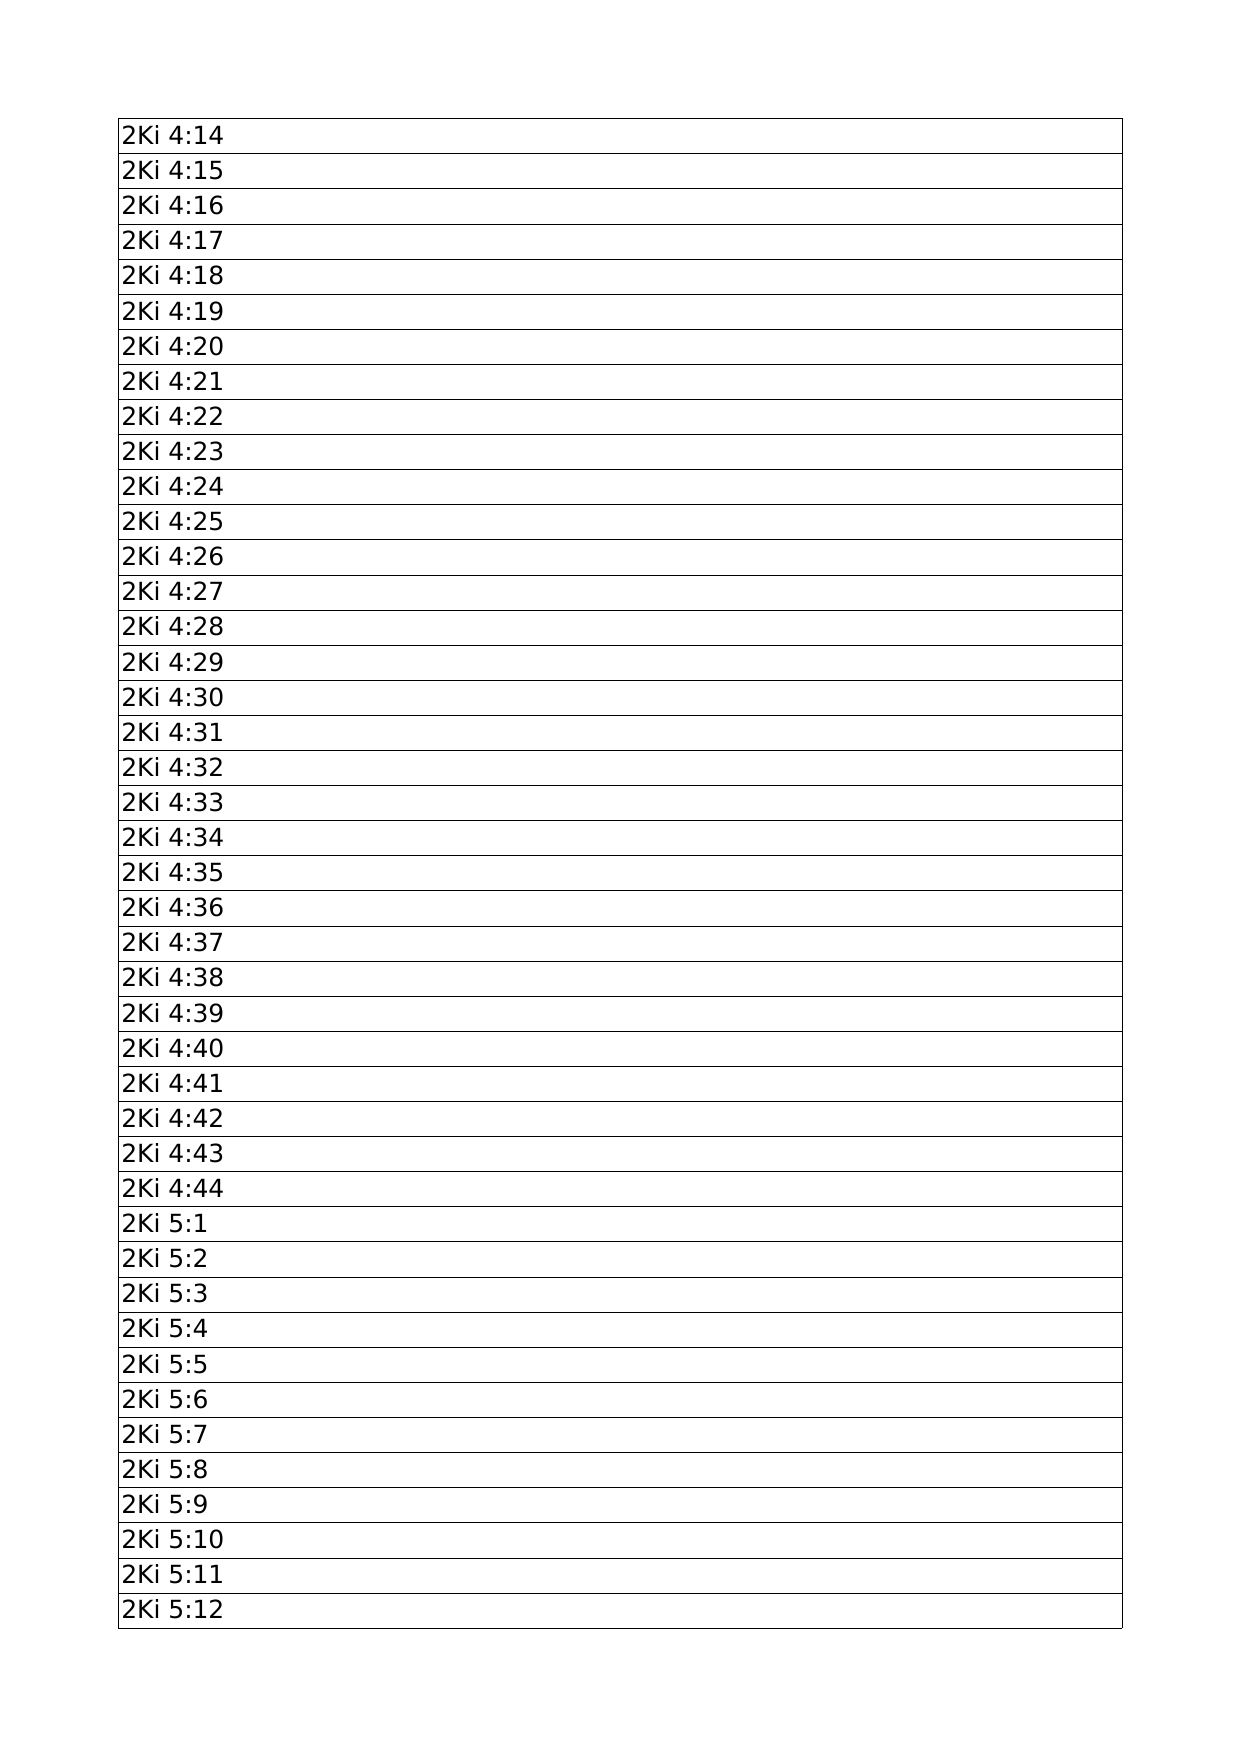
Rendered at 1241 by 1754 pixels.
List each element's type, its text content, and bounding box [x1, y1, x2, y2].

table_cell 2Ki 4:34 [119, 821, 1122, 855]
table_cell 2Ki 4:38 [119, 962, 1122, 996]
table_cell 2Ki 4:39 [119, 997, 1122, 1031]
table_cell 2Ki 4:41 [119, 1067, 1122, 1101]
table_cell 2Ki 4:43 [119, 1137, 1122, 1171]
table_cell 2Ki 5:11 [119, 1559, 1122, 1592]
table_cell 2Ki 4:15 [119, 154, 1122, 188]
table_cell 2Ki 4:44 [119, 1172, 1122, 1206]
table_cell 2Ki 4:21 [119, 365, 1122, 399]
table_cell 2Ki 5:9 [119, 1488, 1122, 1522]
table_cell 2Ki 5:10 [119, 1523, 1122, 1557]
table_cell 2Ki 5:2 [119, 1242, 1122, 1277]
table_cell 2Ki 5:7 [119, 1418, 1122, 1452]
table_cell 2Ki 5:6 [119, 1383, 1122, 1417]
table_cell 2Ki 4:22 [119, 400, 1122, 434]
table_cell 2Ki 4:36 [119, 891, 1122, 926]
table_cell 2Ki 4:37 [119, 927, 1122, 961]
table_cell 2Ki 5:3 [119, 1278, 1122, 1312]
table_cell 2Ki 4:29 [119, 646, 1122, 680]
table_cell 2Ki 4:27 [119, 576, 1122, 609]
table_cell 2Ki 4:20 [119, 330, 1122, 364]
table_cell 2Ki 5:8 [119, 1453, 1122, 1487]
table_cell 2Ki 4:14 [119, 119, 1122, 153]
table_cell 2Ki 4:35 [119, 856, 1122, 890]
table_cell 2Ki 5:4 [119, 1313, 1122, 1347]
table_cell 2Ki 4:32 [119, 751, 1122, 785]
table_cell 2Ki 4:40 [119, 1032, 1122, 1066]
table_cell 2Ki 4:28 [119, 611, 1122, 645]
table_cell 2Ki 4:25 [119, 505, 1122, 539]
table_cell 2Ki 5:5 [119, 1348, 1122, 1382]
table_cell 2Ki 4:19 [119, 295, 1122, 329]
table_cell 2Ki 4:24 [119, 470, 1122, 504]
table_cell 2Ki 4:42 [119, 1102, 1122, 1136]
table_cell 2Ki 4:33 [119, 786, 1122, 820]
table_cell 2Ki 4:30 [119, 681, 1122, 715]
table_cell 2Ki 4:26 [119, 540, 1122, 574]
table_cell 2Ki 4:16 [119, 189, 1122, 223]
table_cell 2Ki 4:17 [119, 225, 1122, 258]
table_cell 2Ki 5:12 [119, 1594, 1122, 1628]
table_cell 2Ki 4:18 [119, 260, 1122, 294]
table_cell 2Ki 4:31 [119, 716, 1122, 750]
table_cell 2Ki 5:1 [119, 1207, 1122, 1241]
table_cell 2Ki 4:23 [119, 435, 1122, 469]
